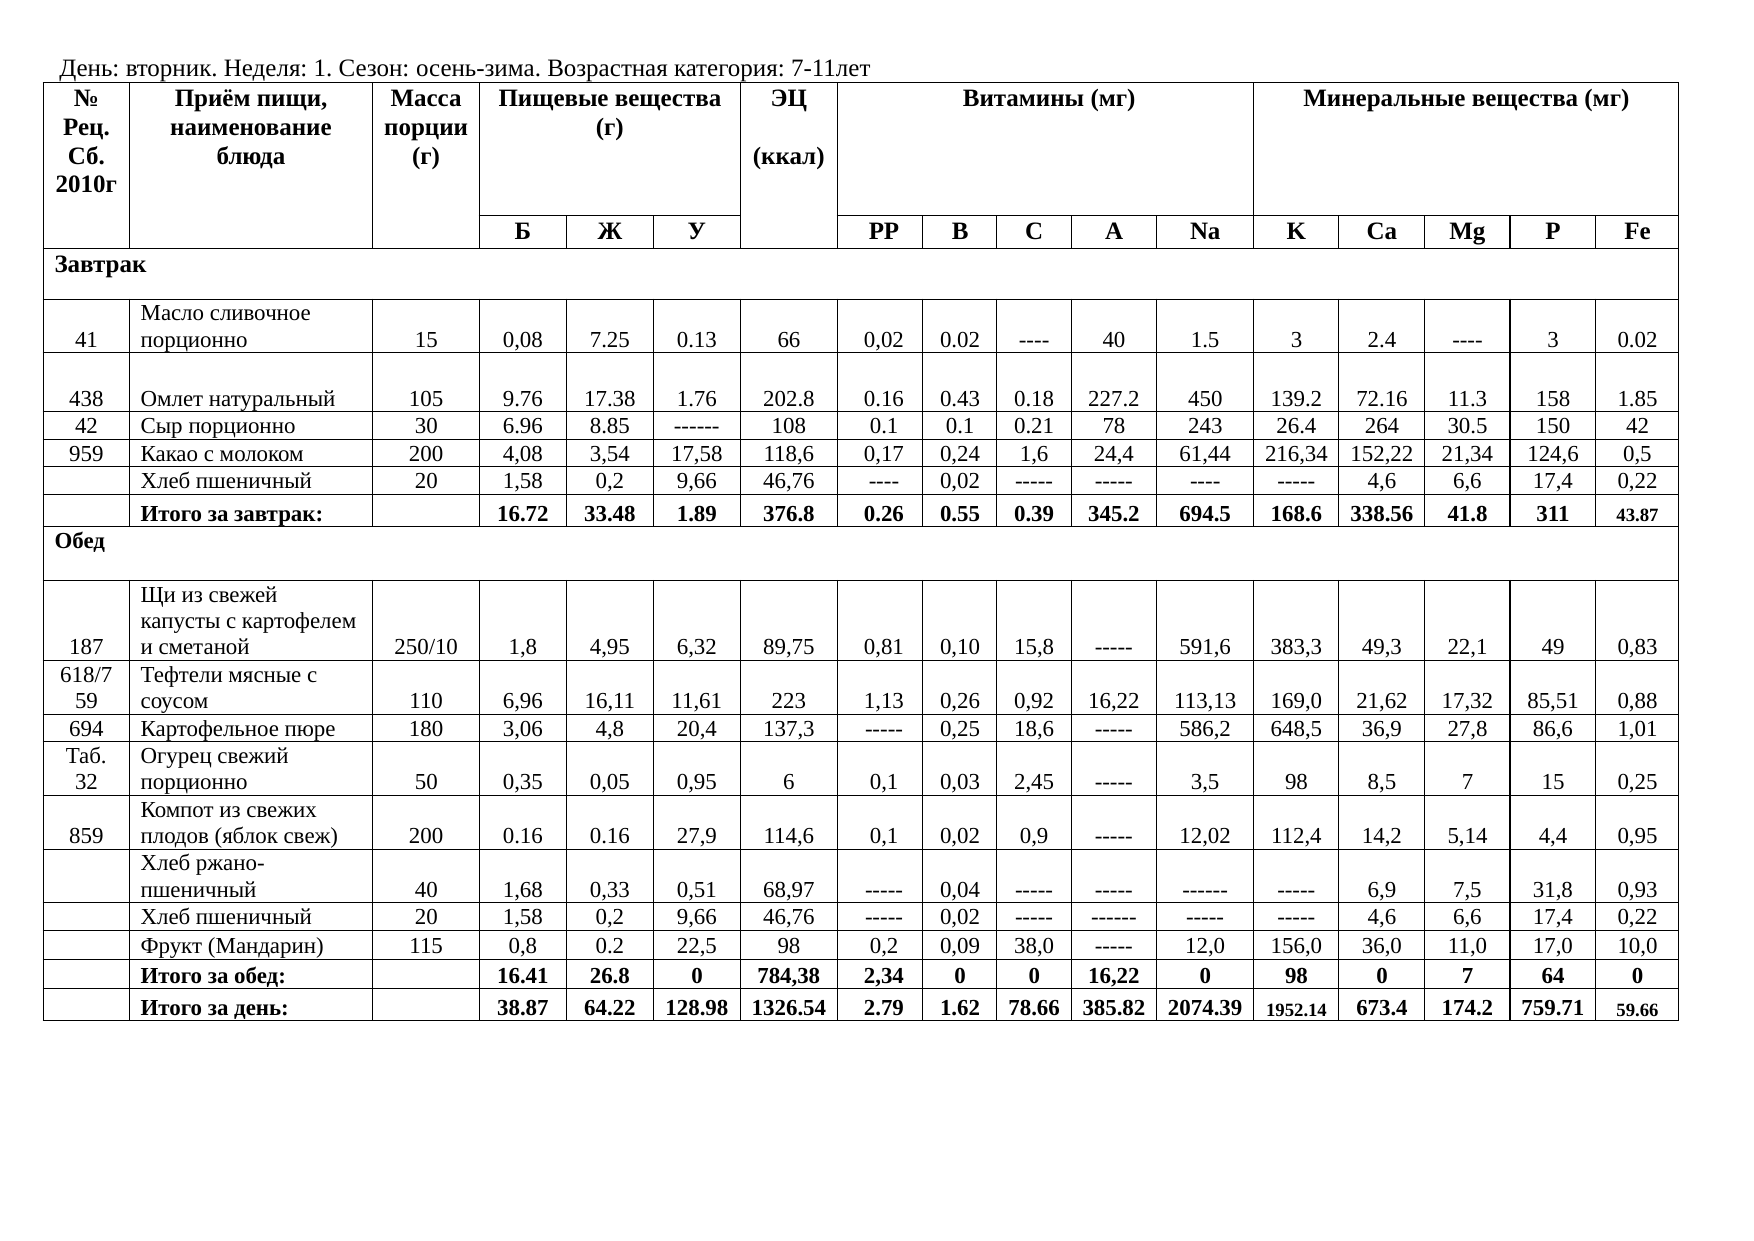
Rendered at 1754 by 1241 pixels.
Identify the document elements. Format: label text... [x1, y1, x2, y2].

table_cell [838, 796, 845, 848]
table_cell 11,61 [654, 661, 740, 713]
table_cell А [1072, 216, 1156, 248]
table_cell 0,09 [923, 931, 996, 959]
table_cell Масло сливочное порционно [130, 300, 372, 352]
table_cell 385,82 [1072, 989, 1156, 1020]
table_cell 38,0 [997, 931, 1071, 959]
table_cell 46,76 [741, 467, 837, 493]
table_cell 0,2 [567, 931, 653, 959]
table_cell 4,08 [480, 440, 566, 466]
table_cell 4,8 [567, 715, 653, 741]
table_cell 1,68 [480, 850, 566, 902]
table_cell 72,16 [1339, 353, 1424, 411]
table_cell 50 [373, 742, 479, 795]
table_cell 11,3 [1425, 353, 1509, 411]
table_cell 178,02 [1339, 960, 1424, 988]
table_cell 3 [1511, 300, 1595, 352]
table_cell Омлет натуральный [130, 353, 372, 411]
table_cell 243 [1157, 412, 1253, 439]
table_cell 7,5 [1425, 850, 1509, 902]
table_cell 0,06 [838, 412, 845, 439]
table_cell 0,13 [654, 300, 740, 352]
table_cell 30 [373, 412, 479, 439]
table_cell 0,02 [923, 300, 996, 352]
table_cell 0,95 [654, 742, 740, 795]
table_cell 264 [1339, 412, 1424, 439]
table_cell 6,32 [654, 581, 740, 660]
table_cell Картофельное пюре [130, 715, 372, 741]
table_cell 38,87 [480, 989, 566, 1020]
table_cell 1122,64 [838, 989, 845, 1020]
table_cell Компот из свежих плодов (яблок свеж) [130, 796, 372, 848]
table_cell 959 [44, 440, 129, 466]
table_cell [838, 850, 845, 902]
table_cell 14,2 [1339, 796, 1424, 848]
table_cell 86,6 [1511, 715, 1595, 741]
table_cell 61,44 [1157, 440, 1253, 466]
table_cell 22,1 [1425, 581, 1509, 660]
table_cell 15 [1511, 742, 1595, 795]
table_cell 1,85 [1596, 353, 1678, 411]
table_cell ----- [1072, 467, 1156, 493]
table_cell 22,5 [654, 931, 740, 959]
table_cell 187 [44, 581, 129, 660]
table_cell Фрукт (Мандарин) [130, 931, 372, 959]
table_cell ---- [1157, 467, 1253, 493]
table_cell 26,8 [567, 960, 653, 988]
table_cell 12,0 [1157, 931, 1253, 959]
table_cell 0,93 [1596, 850, 1678, 902]
table_cell Хлеб пшеничный [130, 903, 372, 929]
table_cell 85,51 [1511, 661, 1595, 713]
table_cell 156,0 [1254, 931, 1338, 959]
table_cell 110 [373, 661, 479, 713]
table_cell 16,22 [1072, 960, 1156, 988]
table_cell ----- [1254, 850, 1338, 902]
table_cell ----- [1072, 931, 1156, 959]
table_cell 0,02 [923, 467, 996, 493]
table_cell 0,81 [923, 960, 996, 988]
table_cell 108 [741, 412, 837, 439]
table_cell ----- [1072, 581, 1156, 660]
table_cell 11,0 [1425, 931, 1509, 959]
table_cell ------ [1157, 850, 1253, 902]
table_cell 16,41 [480, 960, 566, 988]
table_cell 1,76 [654, 353, 740, 411]
table_cell 15,8 [997, 581, 1071, 660]
table_cell Хлеб ржано-пшеничный [130, 850, 372, 902]
table_cell 369,6 [1072, 495, 1156, 526]
table_cell 6 [741, 742, 837, 795]
table_cell 3,54 [567, 440, 653, 466]
table_cell 0,02 [1596, 300, 1678, 352]
table_header [838, 83, 845, 215]
table_cell 29,13 [654, 495, 740, 526]
table_cell 0,02 [923, 903, 996, 929]
table_cell Fe [1596, 216, 1678, 248]
table_cell [44, 467, 129, 493]
table_cell 586,2 [1157, 715, 1253, 741]
table_cell 124,6 [1511, 440, 1595, 466]
table_cell 30,5 [1425, 412, 1509, 439]
table_cell ---- [1425, 300, 1509, 352]
table_cell 0,02 [923, 796, 996, 848]
table_cell 150 [1511, 412, 1595, 439]
table_cell ----- [1072, 742, 1156, 795]
table_cell 12,02 [1157, 796, 1253, 848]
table_cell 1,01 [1596, 715, 1678, 741]
table_cell 648,5 [1254, 715, 1338, 741]
table_cell ----- [997, 903, 1071, 929]
table_header Пищевые вещества (г) [480, 83, 740, 215]
table_cell 0,51 [654, 850, 740, 902]
table_cell 384,94 [1254, 495, 1338, 526]
table_header Минеральные вещества (мг) [1254, 83, 1678, 215]
table_cell 15 [373, 300, 479, 352]
table_cell 15,07 [1596, 960, 1678, 988]
table_cell 21,62 [1339, 661, 1424, 713]
table_cell 0,16 [845, 353, 922, 411]
table_cell 0,26 [923, 661, 996, 713]
table_cell 8,5 [1339, 742, 1424, 795]
table_cell 26,4 [1254, 412, 1338, 439]
table_cell ----- [1072, 796, 1156, 848]
table_header Витамины (мг) [845, 83, 1253, 215]
table_cell 0,83 [1596, 581, 1678, 660]
table_cell [838, 440, 845, 466]
table_cell 6,9 [1339, 850, 1424, 902]
table_cell 20 [373, 467, 479, 493]
table_cell 673,4 [1339, 989, 1424, 1020]
table_cell 9,66 [654, 903, 740, 929]
table_cell 21,34 [1425, 440, 1509, 466]
table_cell ----- [1254, 467, 1338, 493]
table_cell 44,59 [1596, 495, 1678, 526]
table_cell 20,4 [654, 715, 740, 741]
table_cell 1,99 [997, 495, 1071, 526]
table_cell 383,3 [1254, 581, 1338, 660]
table_cell 6,6 [1425, 467, 1509, 493]
table_cell Обед [44, 527, 1678, 580]
table_cell 200 [373, 796, 479, 848]
table_cell 2,4 [1339, 300, 1424, 352]
table_cell [44, 903, 129, 929]
table_cell 89,75 [741, 581, 837, 660]
table_cell 17,38 [567, 353, 653, 411]
table_cell Итого за день: [130, 989, 372, 1020]
table_cell 0,8 [480, 931, 566, 959]
table_cell 22,46 [480, 495, 566, 526]
table_cell ----- [845, 903, 922, 929]
table_cell [838, 661, 845, 713]
table_cell 495,38 [1339, 495, 1424, 526]
table_cell 59,66 [1596, 989, 1678, 1020]
table_cell Итого за обед: [130, 960, 372, 988]
table_header № Рец. Сб. 2010г [44, 83, 129, 248]
table_cell 31,8 [1511, 850, 1595, 902]
table_cell ----- [1254, 903, 1338, 929]
table_cell С [997, 216, 1071, 248]
table_cell 1,8 [480, 581, 566, 660]
table_cell K [1254, 216, 1338, 248]
table_cell Завтрак [44, 249, 1678, 298]
table_cell 755,94 [1157, 495, 1253, 526]
table_cell Итого за завтрак: [130, 495, 372, 526]
table_cell Mg [1425, 216, 1509, 248]
table_cell 113,13 [1157, 661, 1253, 713]
table_cell 0,05 [567, 742, 653, 795]
table_cell 0,88 [1596, 661, 1678, 713]
table_cell 1,6 [997, 440, 1071, 466]
table_cell 17,0 [1511, 931, 1595, 959]
table_cell 49,3 [1339, 581, 1424, 660]
table_cell 0,95 [1596, 796, 1678, 848]
table_cell Ж [567, 216, 653, 248]
table_cell 69,74 [1425, 495, 1509, 526]
table_cell [373, 989, 479, 1020]
table_header ЭЦ (ккал) [741, 83, 837, 248]
table_cell 759,71 [1511, 989, 1595, 1020]
table_cell 6,6 [1425, 903, 1509, 929]
table_cell 1318,45 [1157, 960, 1253, 988]
table_cell 0,24 [923, 440, 996, 466]
table_cell 40 [373, 850, 479, 902]
table_cell 5,14 [1425, 796, 1509, 848]
table_cell РР [845, 216, 922, 248]
table_cell ----- [845, 715, 922, 741]
table_cell 1,58 [480, 903, 566, 929]
table_cell 42 [44, 412, 129, 439]
table_cell 36,9 [1339, 715, 1424, 741]
table_cell 0,16 [567, 796, 653, 848]
table_cell 0,25 [1596, 742, 1678, 795]
table_cell 3 [1254, 300, 1338, 352]
table_cell 0,10 [923, 581, 996, 660]
table_cell 49 [1511, 581, 1595, 660]
table_cell 7 [1425, 742, 1509, 795]
table_cell 0,1 [923, 412, 996, 439]
table_cell 1,62 [923, 989, 996, 1020]
table_cell [838, 495, 845, 526]
table_cell 64,22 [567, 989, 653, 1020]
table_cell P [1511, 216, 1595, 248]
table_cell 0,25 [923, 715, 996, 741]
table_cell 1326,54 [741, 989, 837, 1020]
table_cell ------ [654, 412, 740, 439]
table_cell 16,11 [567, 661, 653, 713]
table_cell ---- [997, 300, 1071, 352]
table_cell 68,97 [741, 850, 837, 902]
table_cell 27,9 [654, 796, 740, 848]
table_cell [373, 495, 479, 526]
table_cell 78 [1072, 412, 1156, 439]
table_cell [838, 903, 845, 929]
table_cell 20 [373, 903, 479, 929]
table_cell 105 [373, 353, 479, 411]
table_cell 41 [44, 300, 129, 352]
table_cell Огурец свежий порционно [130, 742, 372, 795]
table_cell 152,22 [1339, 440, 1424, 466]
table_cell 0,81 [845, 581, 922, 660]
table_cell ----- [997, 850, 1071, 902]
table_cell 306,71 [1511, 960, 1595, 988]
table_cell 98 [741, 931, 837, 959]
table_cell 10,0 [1596, 931, 1678, 959]
table_cell 450 [1157, 353, 1253, 411]
table_cell 115 [373, 931, 479, 959]
table_cell 24,4 [1072, 440, 1156, 466]
table_cell 8,85 [567, 412, 653, 439]
table_cell ----- [1157, 903, 1253, 929]
table_cell 2,45 [997, 742, 1071, 795]
table_cell 0,81 [923, 495, 996, 526]
table_cell Тефтели мясные с соусом [130, 661, 372, 713]
table_cell 9,76 [480, 353, 566, 411]
table_cell 0,2 [567, 903, 653, 929]
table_cell 17,4 [1511, 903, 1595, 929]
table_cell 37,22 [567, 495, 653, 526]
table_cell 4,4 [1511, 796, 1595, 848]
table_cell 618/759 [44, 661, 129, 713]
table_cell 453 [1511, 495, 1595, 526]
table_cell 27,8 [1425, 715, 1509, 741]
table_cell [44, 931, 129, 959]
table_cell 76,67 [997, 960, 1071, 988]
table_cell 128,98 [654, 989, 740, 1020]
table_cell [838, 742, 845, 795]
table_cell 137,3 [741, 715, 837, 741]
table_cell Ca [1339, 216, 1424, 248]
table_cell 66 [741, 300, 837, 352]
table_cell 0,16 [480, 796, 566, 848]
table_cell 0,01 [838, 300, 845, 352]
table_cell 0,17 [845, 440, 922, 466]
table_cell 784,38 [741, 960, 837, 988]
table_cell У [654, 216, 740, 248]
table_cell 0,2 [845, 931, 922, 959]
table_cell 0,1 [845, 412, 922, 439]
table_cell ----- [997, 467, 1071, 493]
table_header Приём пищи, наименование блюда [130, 83, 372, 248]
table_cell 0,2 [567, 467, 653, 493]
table_cell 4,95 [567, 581, 653, 660]
table_cell Сыр порционно [130, 412, 372, 439]
table_cell 17,4 [1511, 467, 1595, 493]
table_cell ------ [1072, 903, 1156, 929]
table_cell 18,6 [997, 715, 1071, 741]
table_cell 1952,14 [1254, 989, 1338, 1020]
table_cell 0,08 [480, 300, 566, 352]
table_cell 16,22 [1072, 661, 1156, 713]
table_cell 591,6 [1157, 581, 1253, 660]
table_cell 0,03 [923, 742, 996, 795]
table_cell 0,43 [923, 353, 996, 411]
table_cell 859 [44, 796, 129, 848]
table_cell ---- [845, 467, 922, 493]
table_cell Таб. 32 [44, 742, 129, 795]
table_cell Na [1157, 216, 1253, 248]
table_cell 42 [1596, 412, 1678, 439]
table_cell 0,1 [845, 742, 922, 795]
table_cell ----- [1072, 715, 1156, 741]
table_cell 36,0 [1339, 931, 1424, 959]
table_cell 200 [373, 440, 479, 466]
table_cell [44, 495, 129, 526]
table_cell 202,8 [741, 353, 837, 411]
table_cell 4,6 [1339, 903, 1424, 929]
table_cell 0,92 [997, 661, 1071, 713]
table_cell 0,18 [997, 353, 1071, 411]
table_cell 1,58 [480, 467, 566, 493]
table_cell 2074,39 [1157, 989, 1253, 1020]
table_cell Б [480, 216, 566, 248]
table_cell 6,96 [480, 412, 566, 439]
table_cell 694 [44, 715, 129, 741]
table_cell 223 [741, 661, 837, 713]
table_cell 46,76 [741, 903, 837, 929]
table_cell 9,66 [654, 467, 740, 493]
table_cell Какао с молоком [130, 440, 372, 466]
table_cell 98 [1254, 742, 1338, 795]
table_cell [838, 353, 845, 411]
table_cell 169,0 [1254, 661, 1338, 713]
table_cell 17,32 [1425, 661, 1509, 713]
table_cell 78,66 [997, 989, 1071, 1020]
table_cell 1,36 [838, 715, 845, 741]
table_cell 227,2 [1072, 353, 1156, 411]
table_cell 17,58 [654, 440, 740, 466]
table_cell 0,45 [845, 495, 922, 526]
table_cell 216,34 [1254, 440, 1338, 466]
table_cell [838, 931, 845, 959]
table_cell [44, 850, 129, 902]
table_cell 1,13 [845, 661, 922, 713]
table_cell 40 [1072, 300, 1156, 352]
table_cell 180 [373, 715, 479, 741]
table_cell 0,22 [1596, 903, 1678, 929]
table_cell 0,9 [997, 796, 1071, 848]
table_cell 0,5 [1596, 440, 1678, 466]
table_cell 114,6 [741, 796, 837, 848]
table_cell 3,5 [1157, 742, 1253, 795]
table_cell 438 [44, 353, 129, 411]
table_cell 118,6 [741, 440, 837, 466]
table_cell 6,96 [480, 661, 566, 713]
table_cell 542,16 [741, 495, 837, 526]
table_cell 0,04 [923, 850, 996, 902]
table_cell 0,21 [997, 412, 1071, 439]
table_cell 2,79 [845, 989, 922, 1020]
text День: вторник. Неделя: 1. Сезон: осень-зима. Возрастная категория: 7-11лет [59, 53, 1724, 82]
table_cell 1,5 [1157, 300, 1253, 352]
table_cell 99,85 [654, 960, 740, 988]
table_cell 139,2 [1254, 353, 1338, 411]
table_cell [373, 960, 479, 988]
table_cell В [923, 216, 996, 248]
table_cell 250/10 [373, 581, 479, 660]
table_cell 0,35 [480, 742, 566, 795]
table_cell [838, 960, 845, 988]
table_cell 158 [1511, 353, 1595, 411]
table_cell 0,33 [567, 850, 653, 902]
table_cell 0,02 [845, 300, 922, 352]
table_cell Щи из свежей капусты с картофелем и сметаной [130, 581, 372, 660]
table_cell [838, 467, 845, 493]
table_cell ----- [1072, 850, 1156, 902]
table_cell 0,22 [1596, 467, 1678, 493]
table_cell [838, 216, 845, 248]
table_cell 0,1 [845, 796, 922, 848]
table_header Масса порции (г) [373, 83, 479, 248]
table_cell 104,46 [1425, 960, 1509, 988]
table_cell 4,6 [1339, 467, 1424, 493]
table_cell 3,06 [480, 715, 566, 741]
table_cell 7,25 [567, 300, 653, 352]
table_cell 112,4 [1254, 796, 1338, 848]
table_cell [44, 989, 129, 1020]
table_cell 1567,2 [1254, 960, 1338, 988]
table_cell 2,34 [845, 960, 922, 988]
table_cell Хлеб пшеничный [130, 467, 372, 493]
table_cell [44, 960, 129, 988]
table_cell 174,2 [1425, 989, 1509, 1020]
table_cell ----- [845, 850, 922, 902]
table_cell [838, 581, 845, 660]
